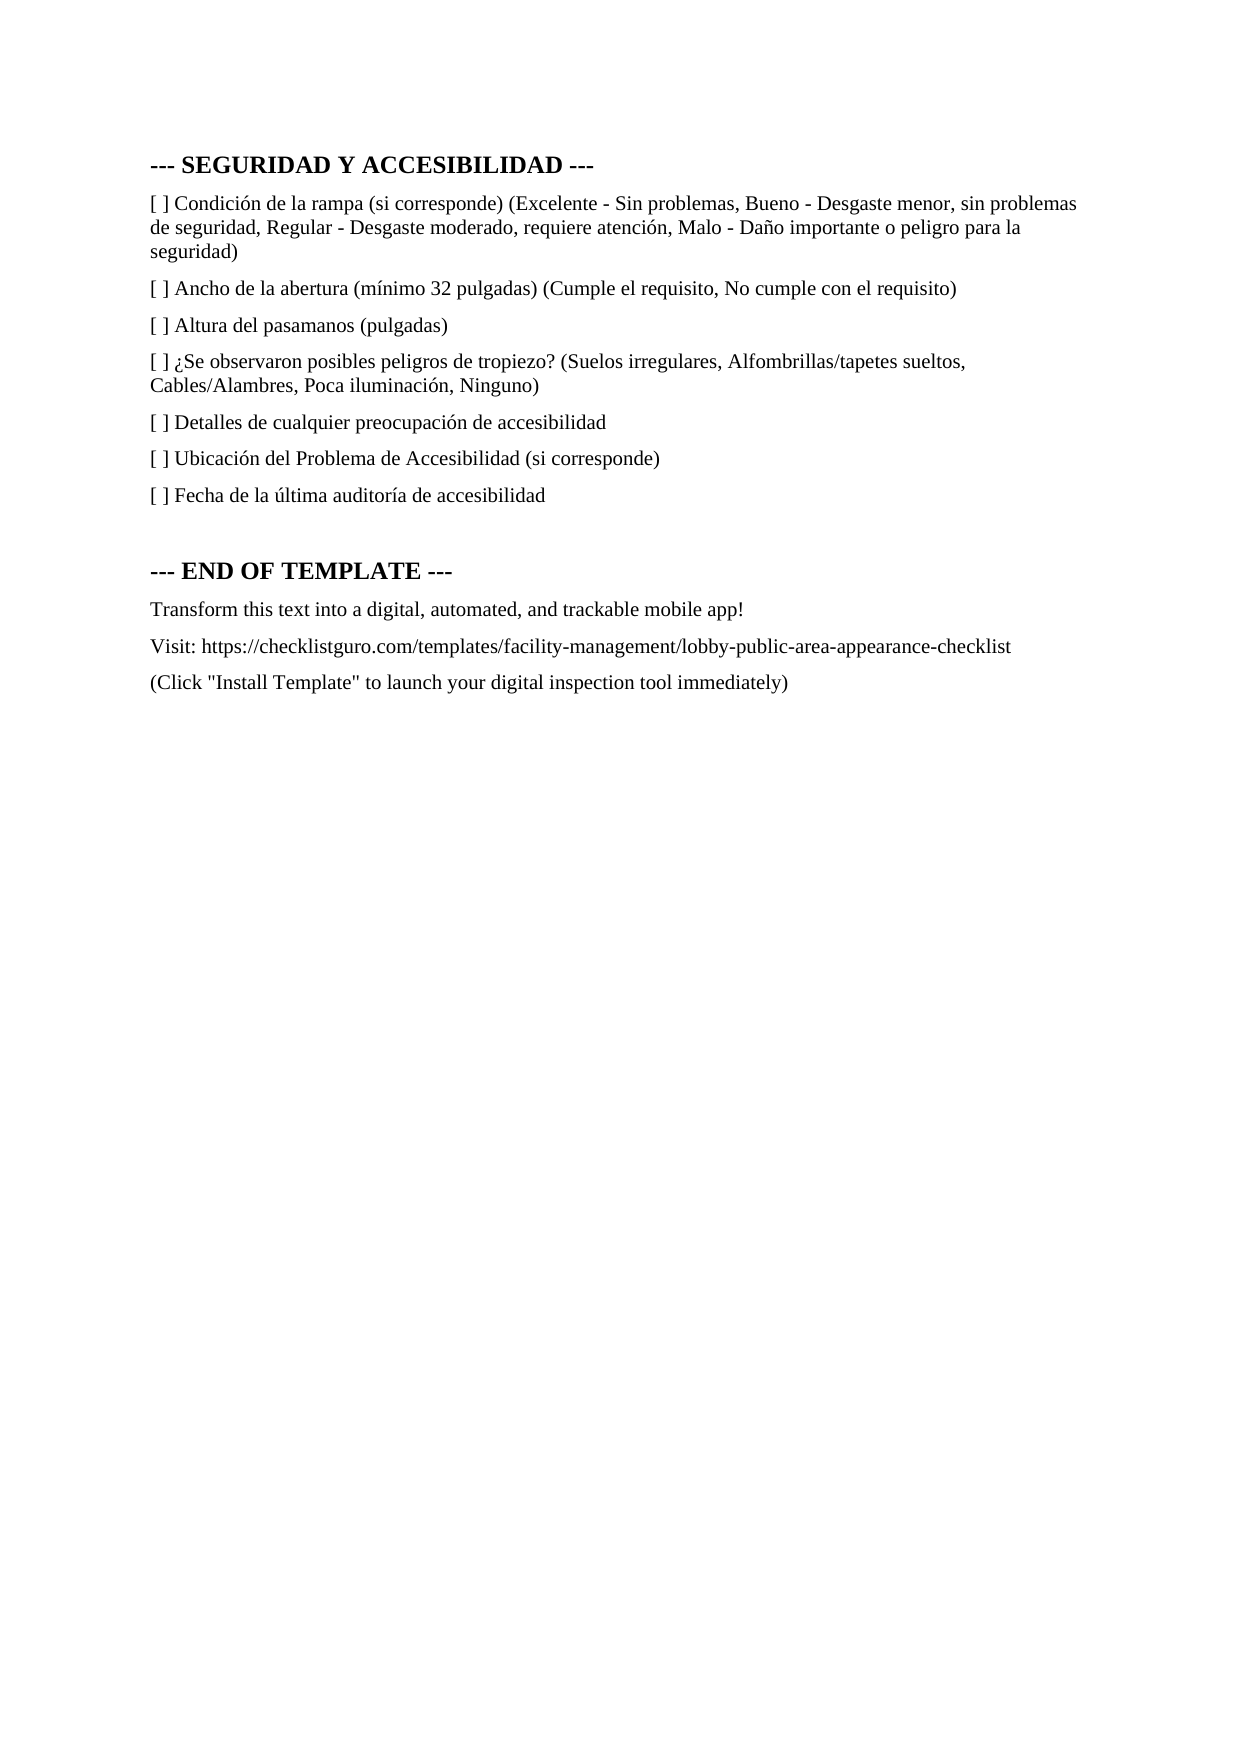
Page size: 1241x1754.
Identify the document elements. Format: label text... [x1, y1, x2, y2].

text [ ] Ancho de la abertura (mínimo 32 pulgadas) (Cumple el requisito, No cumple con el requisito) [150, 276, 1090, 300]
text [ ] Altura del pasamanos (pulgadas) [150, 312, 1090, 337]
text --- SEGURIDAD Y ACCESIBILIDAD --- [150, 150, 1090, 179]
text Visit: https://checklistguro.com/templates/facility-management/lobby-public-area-appearance-checklist [150, 634, 1090, 658]
text [ ] Condición de la rampa (si corresponde) (Excelente - Sin problemas, Bueno - Desgaste menor, sin problemas de seguridad, Regular - Desgaste moderado, requiere atención, Malo - Daño importante o peligro para la seguridad) [150, 191, 1090, 263]
text [ ] Fecha de la última auditoría de accesibilidad [150, 483, 1090, 507]
text [ ] Ubicación del Problema de Accesibilidad (si corresponde) [150, 446, 1090, 470]
text [ ] Detalles de cualquier preocupación de accesibilidad [150, 410, 1090, 434]
text (Click "Install Template" to launch your digital inspection tool immediately) [150, 670, 1090, 694]
text [ ] ¿Se observaron posibles peligros de tropiezo? (Suelos irregulares, Alfombrillas/tapetes sueltos, Cables/Alambres, Poca iluminación, Ninguno) [150, 349, 1090, 397]
text --- END OF TEMPLATE --- [150, 556, 1090, 585]
text Transform this text into a digital, automated, and trackable mobile app! [150, 597, 1090, 621]
